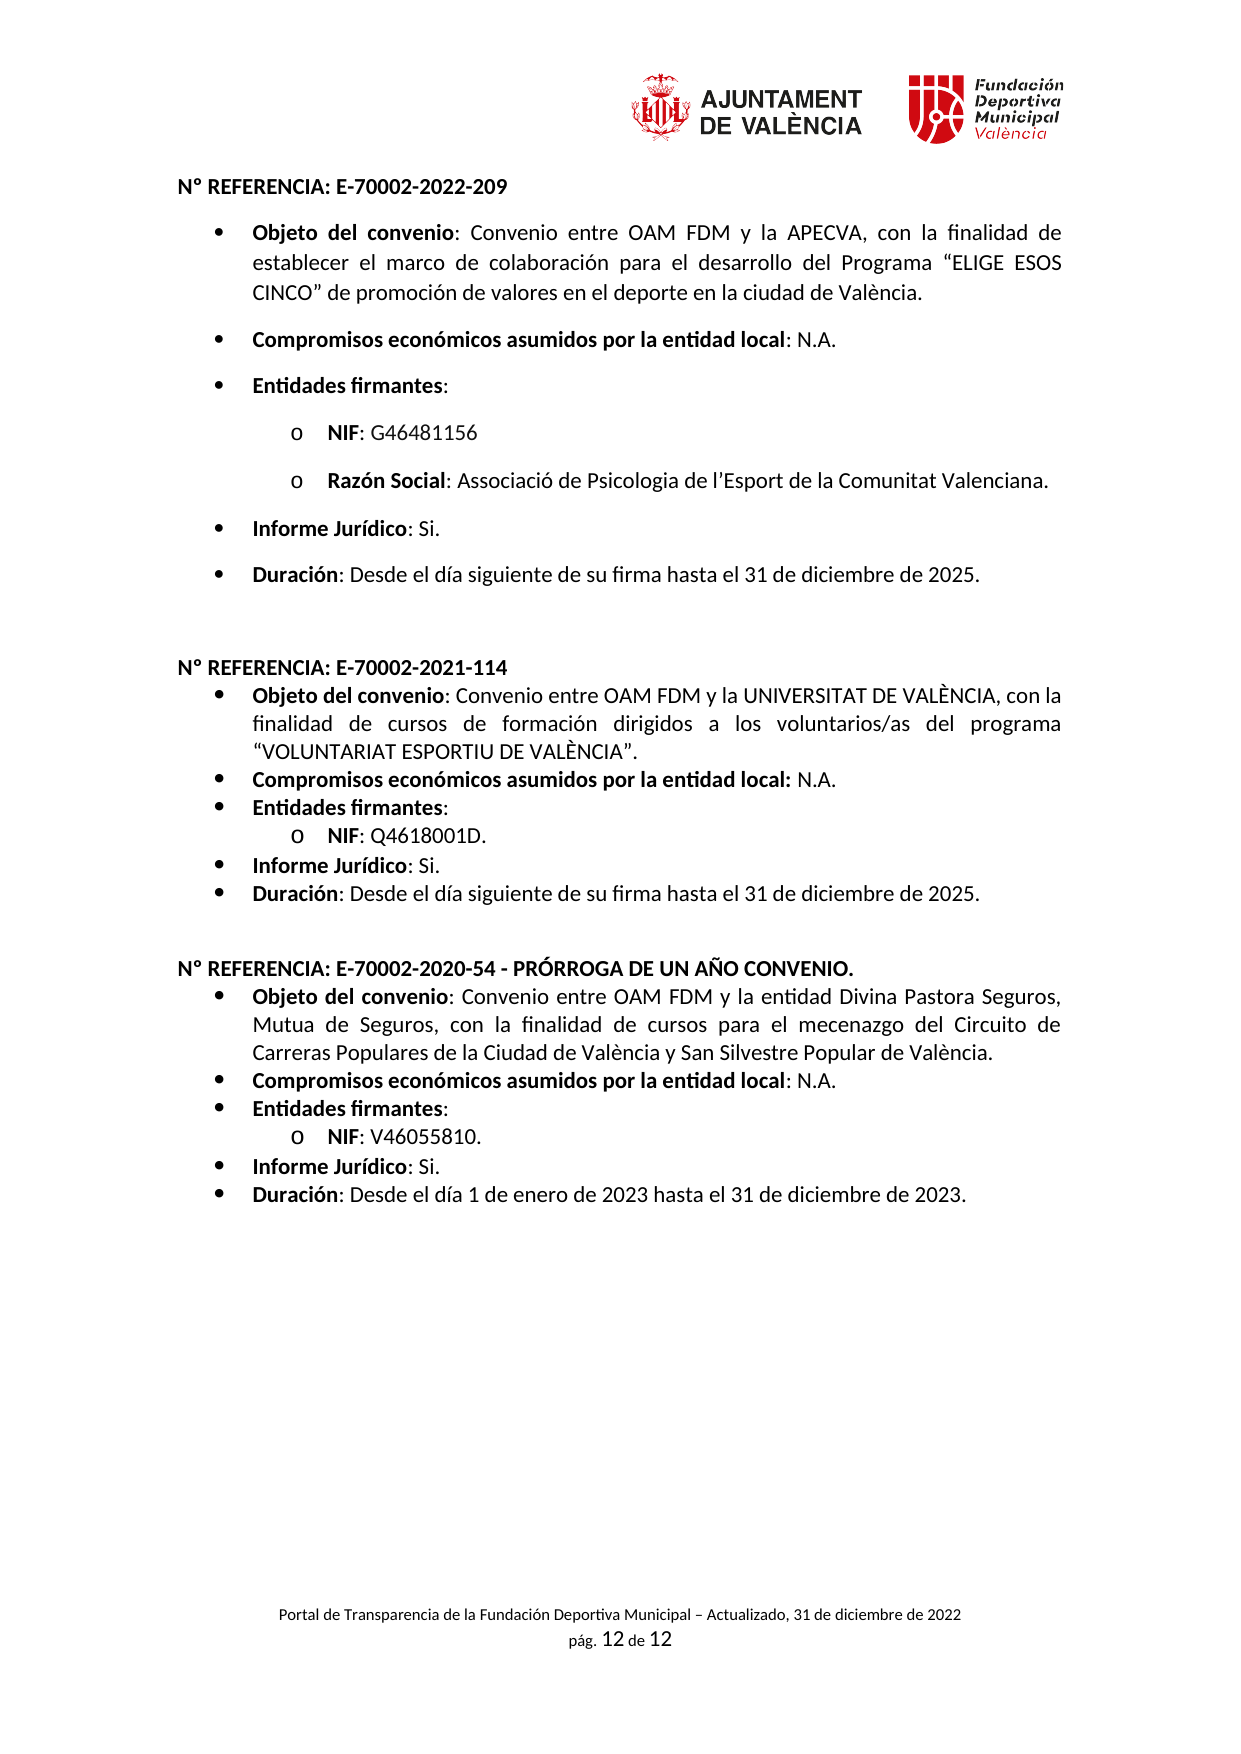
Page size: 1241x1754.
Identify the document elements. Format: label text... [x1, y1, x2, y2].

list Entidades firmantes: [215, 371, 1063, 399]
list Compromisos económicos asumidos por la entidad local: N.A. [215, 765, 1063, 793]
list Duración: Desde el día siguiente de su firma hasta el 31 de diciembre de 2025. [215, 560, 1063, 588]
list Razón Social: Associació de Psicologia de l’Esport de la Comunitat Valenciana. [290, 466, 1063, 495]
list Informe Jurídico: Si. [215, 851, 1063, 879]
list Objeto del convenio: Convenio entre OAM FDM y la UNIVERSITAT DE VALÈNCIA, con la finalidad de cursos de formación dirigidos a los voluntarios/as del programa “VOLUNTARIAT ESPORTIU DE VALÈNCIA”. [215, 681, 1063, 765]
list Informe Jurídico: Si. [215, 514, 1063, 542]
list Entidades firmantes: [215, 1094, 1063, 1122]
list NIF: Q4618001D. [290, 821, 1063, 851]
list NIF: G46481156 [290, 418, 1063, 447]
text Nº REFERENCIA: E-70002-2022-209 [177, 172, 1063, 200]
picture [631, 73, 1064, 144]
list Informe Jurídico: Si. [215, 1152, 1063, 1180]
list Entidades firmantes: [215, 793, 1063, 821]
list Objeto del convenio: Convenio entre OAM FDM y la APECVA, con la finalidad de establecer el marco de colaboración para el desarrollo del Programa “ELIGE ESOS CINCO” de promoción de valores en el deporte en la ciudad de València. [215, 218, 1063, 306]
list NIF: V46055810. [290, 1122, 1063, 1152]
list Objeto del convenio: Convenio entre OAM FDM y la entidad Divina Pastora Seguros, Mutua de Seguros, con la finalidad de cursos para el mecenazgo del Circuito de Carreras Populares de la Ciudad de València y San Silvestre Popular de València. [215, 982, 1063, 1066]
list Duración: Desde el día 1 de enero de 2023 hasta el 31 de diciembre de 2023. [215, 1180, 1063, 1208]
text Nº REFERENCIA: E-70002-2020-54 - PRÓRROGA DE UN AÑO CONVENIO. [177, 954, 1063, 982]
text Nº REFERENCIA: E-70002-2021-114 [177, 653, 1063, 681]
list Compromisos económicos asumidos por la entidad local: N.A. [215, 325, 1063, 353]
list Compromisos económicos asumidos por la entidad local: N.A. [215, 1066, 1063, 1094]
list Duración: Desde el día siguiente de su firma hasta el 31 de diciembre de 2025. [215, 879, 1063, 907]
